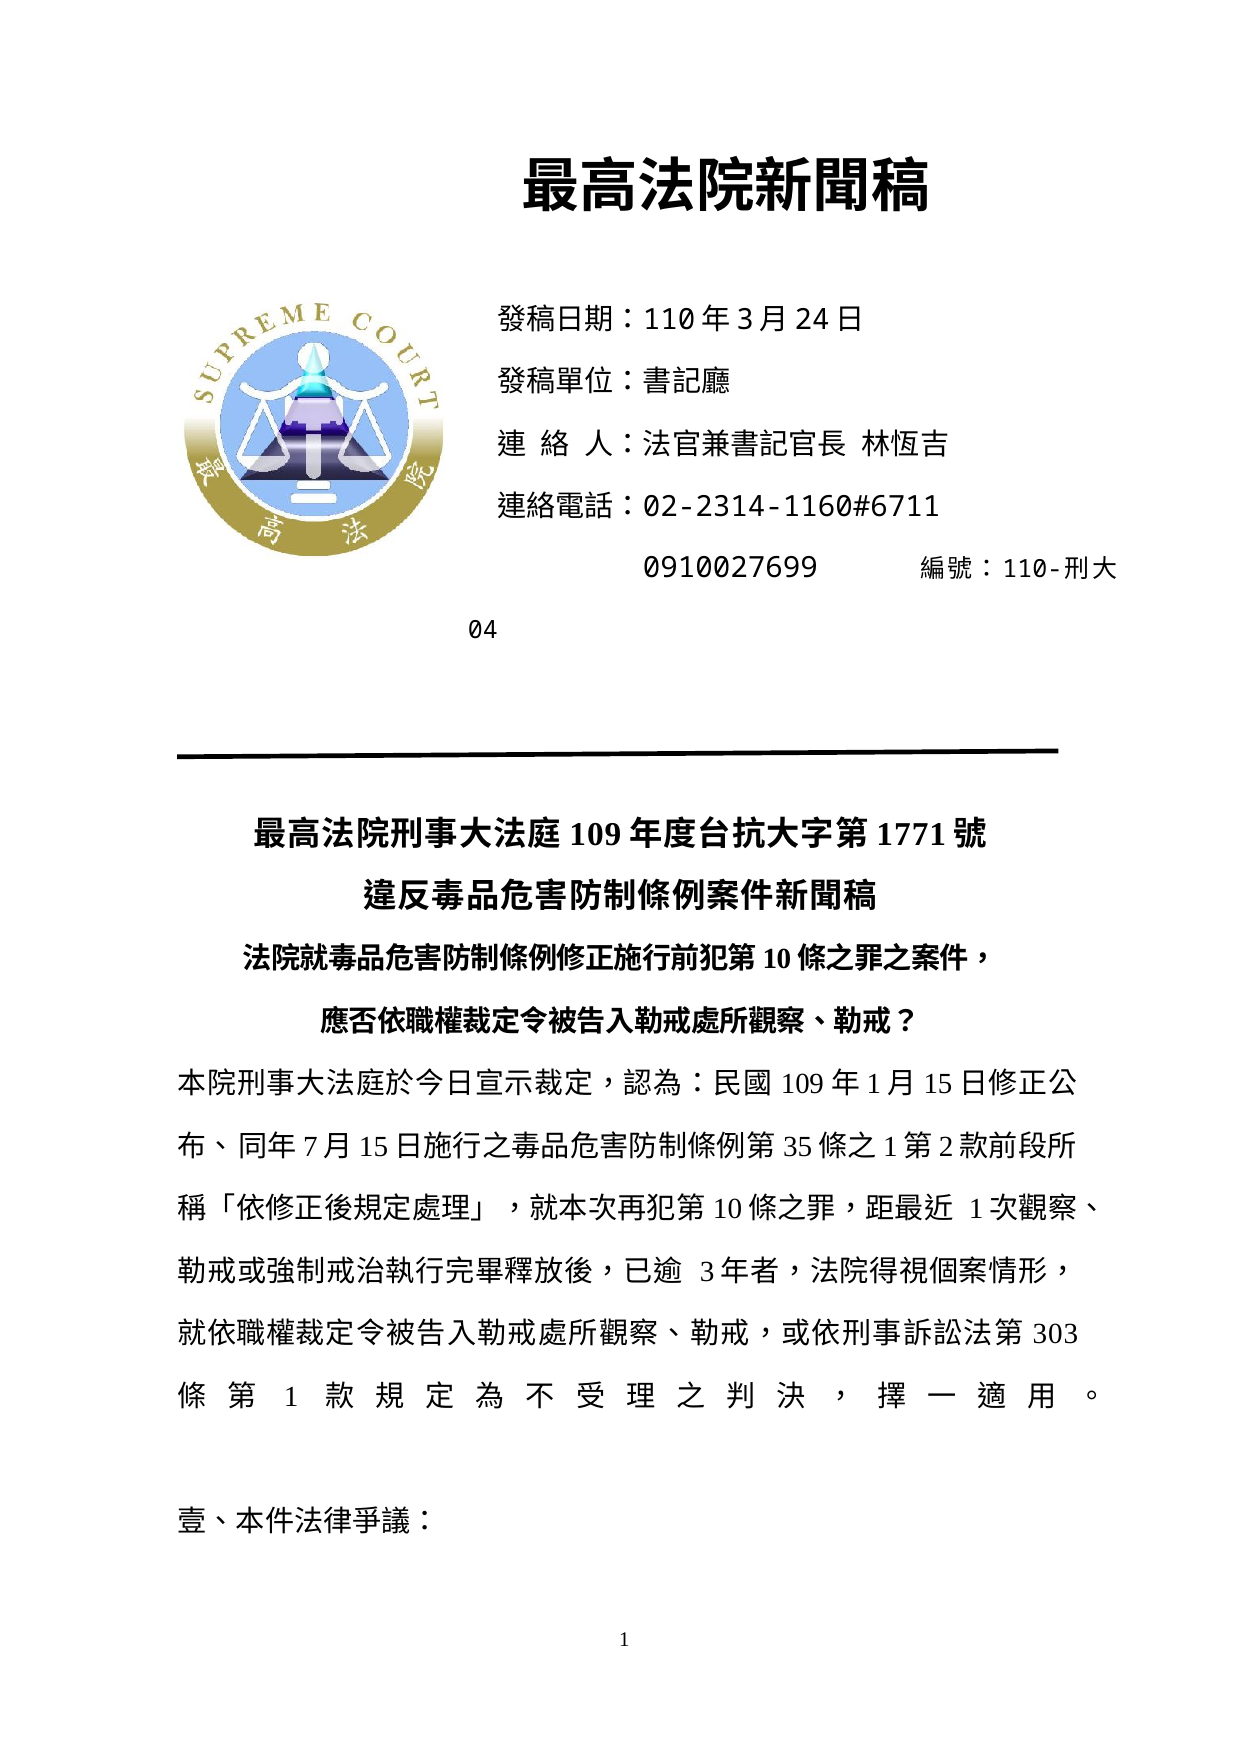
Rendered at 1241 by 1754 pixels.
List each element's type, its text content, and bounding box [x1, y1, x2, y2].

table_header [161, 108, 465, 712]
text 最高法院刑事大法庭109年度台抗大字第1771號 [177, 789, 1063, 852]
table_header 最高法院新聞稿 發稿日期：110年3月24日 發稿單位：書記廳 連 絡 人：法官兼書記官長 林恆吉 連絡電話：02-2314-1160#6711 0910027699 編號：110-刑大04 [465, 108, 1120, 712]
text 違反毒品危害防制條例案件新聞稿 [177, 852, 1063, 914]
text 本院刑事大法庭於今日宣示裁定，認為：民國109年1月15日修正公布、同年7月15日施行之毒品危害防制條例第35條之1第2款前段所稱「依修正後規定處理」，就本次再犯第10條之罪，距最近 1次觀察、勒戒或強制戒治執行完畢釋放後，已逾 3年者，法院得視個案情形，就依職權裁定令被告入勒戒處所觀察、勒戒，或依刑事訴訟法第303條第1款規定為不受理之判決，擇一適用。00000.00000000000000000000000 壹、本件法律爭議： [177, 1039, 1078, 1539]
text 應否依職權裁定令被告入勒戒處所觀察、勒戒？ [177, 977, 1063, 1039]
text 法院就毒品危害防制條例修正施行前犯第10條之罪之案件， [177, 914, 1063, 977]
